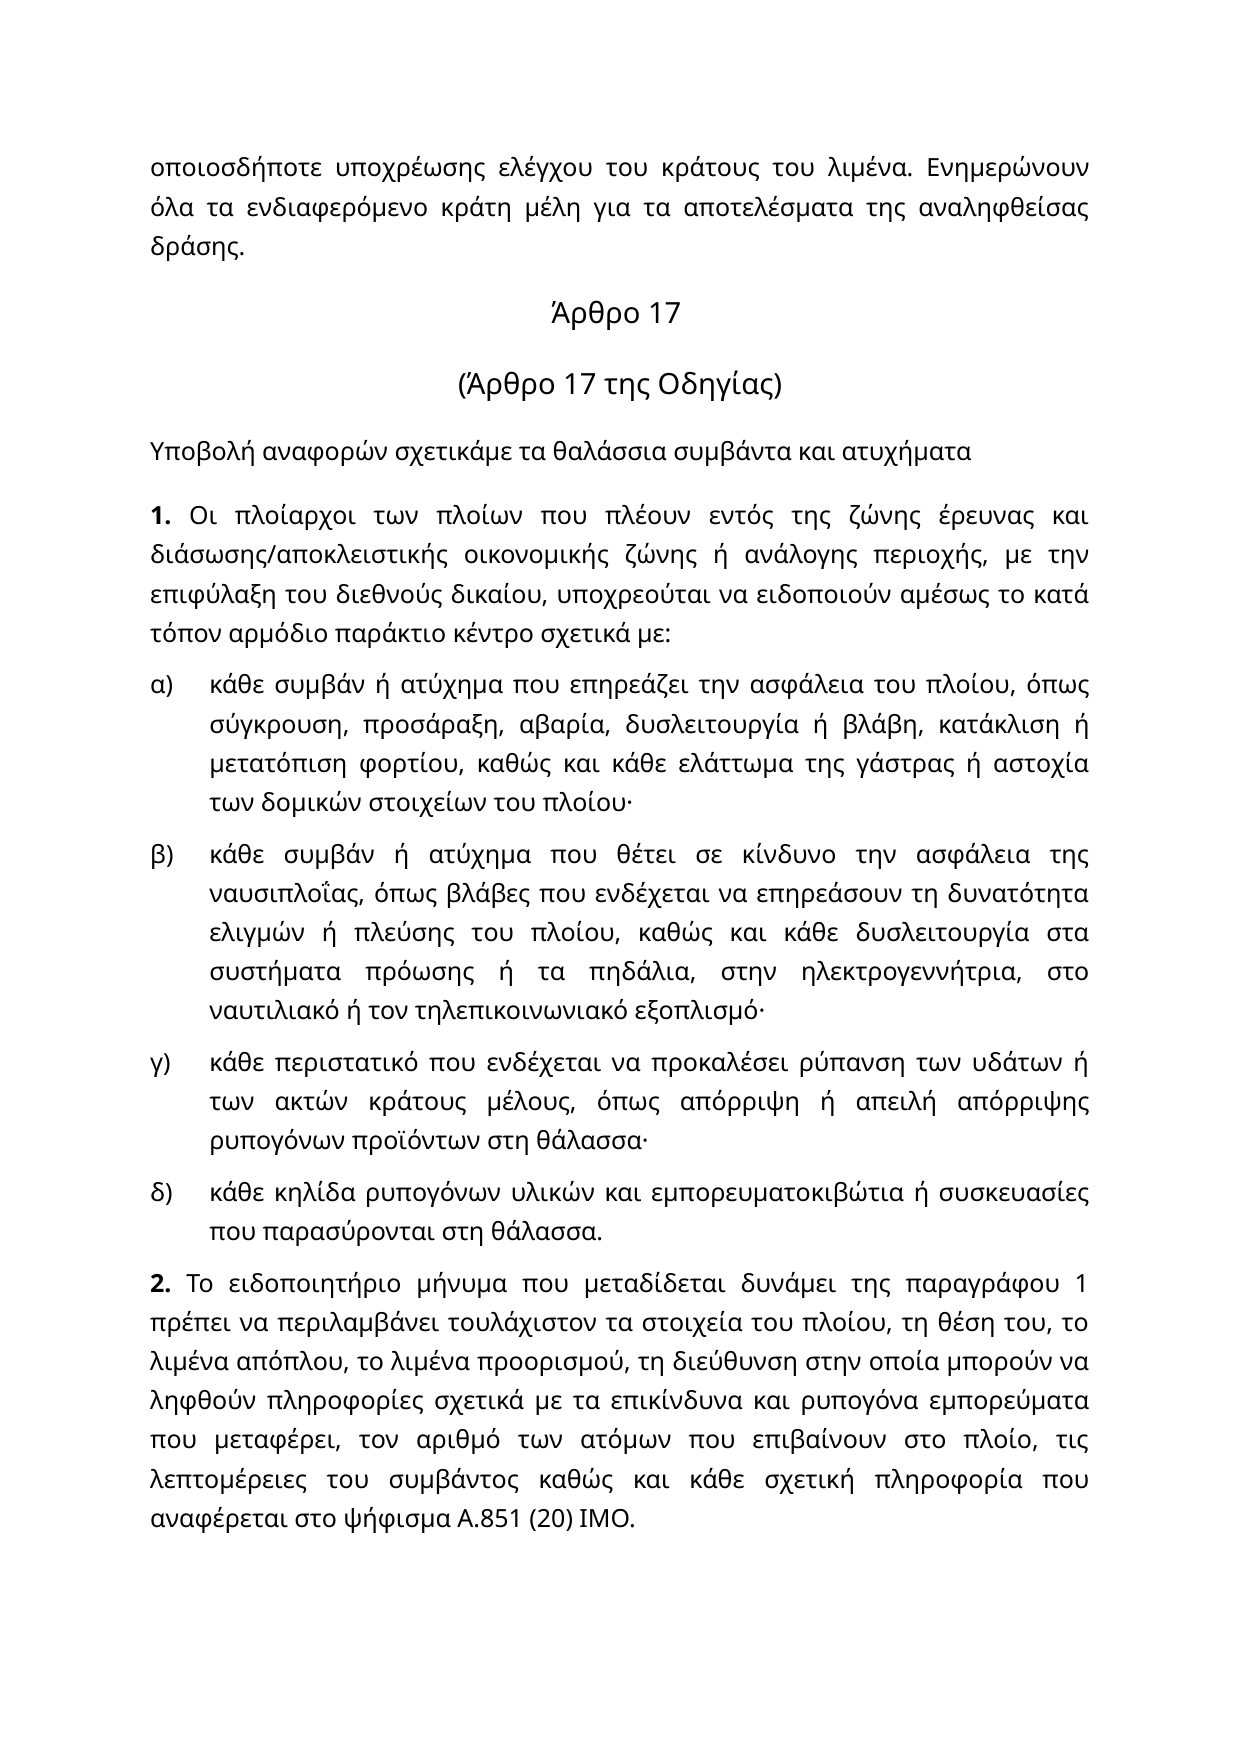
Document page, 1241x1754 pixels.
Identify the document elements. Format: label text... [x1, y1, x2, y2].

text 1. Οι πλοίαρχοι των πλοίων που πλέουν εντός της ζώνης έρευνας και διάσωσης/αποκλειστικής οικονομικής ζώνης ή ανάλογης περιοχής, με την επιφύλαξη του διεθνούς δικαίου, υποχρεούται να ειδοποιούν αμέσως το κατά τόπον αρμόδιο παράκτιο κέντρο σχετικά με: [150, 498, 1090, 649]
text οποιοσδήποτε υποχρέωσης ελέγχου του κράτους του λιμένα. Ενημερώνουν όλα τα ενδιαφερόμενο κράτη μέλη για τα αποτελέσματα της αναληφθείσας δράσης. [150, 150, 1090, 262]
subtitle Άρθρο 17 [150, 292, 1090, 332]
list β) κάθε συμβάν ή ατύχημα που θέτει σε κίνδυνο την ασφάλεια της ναυσιπλοΐας, όπως βλάβες που ενδέχεται να επηρεάσουν τη δυνατότητα ελιγμών ή πλεύσης του πλοίου, καθώς και κάθε δυσλειτουργία στα συστήματα πρόωσης ή τα πηδάλια, στην ηλεκτρογεννήτρια, στο ναυτιλιακό ή τον τηλεπικοινωνιακό εξοπλισμό· [150, 836, 1090, 1027]
text 2. Το ειδοποιητήριο μήνυμα που μεταδίδεται δυνάμει της παραγράφου 1 πρέπει να περιλαμβάνει τουλάχιστον τα στοιχεία του πλοίου, τη θέση του, το λιμένα απόπλου, το λιμένα προορισμού, τη διεύθυνση στην οποία μπορούν να ληφθούν πληροφορίες σχετικά με τα επικίνδυνα και ρυπογόνα εμπορεύματα που μεταφέρει, τον αριθμό των ατόμων που επιβαίνουν στο πλοίο, τις λεπτομέρειες του συμβάντος καθώς και κάθε σχετική πληροφορία που αναφέρεται στο ψήφισμα A.851 (20) ΙΜΟ. [150, 1265, 1090, 1534]
list γ) κάθε περιστατικό που ενδέχεται να προκαλέσει ρύπανση των υδάτων ή των ακτών κράτους μέλους, όπως απόρριψη ή απειλή απόρριψης ρυπογόνων προϊόντων στη θάλασσα· [150, 1044, 1090, 1157]
list δ) κάθε κηλίδα ρυπογόνων υλικών και εμπορευματοκιβώτια ή συσκευασίες που παρασύρονται στη θάλασσα. [150, 1174, 1090, 1248]
list α) κάθε συμβάν ή ατύχημα που επηρεάζει την ασφάλεια του πλοίου, όπως σύγκρουση, προσάραξη, αβαρία, δυσλειτουργία ή βλάβη, κατάκλιση ή μετατόπιση φορτίου, καθώς και κάθε ελάττωμα της γάστρας ή αστοχία των δομικών στοιχείων του πλοίου· [150, 667, 1090, 819]
text Υποβολή αναφορών σχετικάμε τα θαλάσσια συμβάντα και ατυχήματα [150, 434, 1090, 468]
subtitle (Άρθρο 17 της Οδηγίας) [150, 363, 1090, 403]
